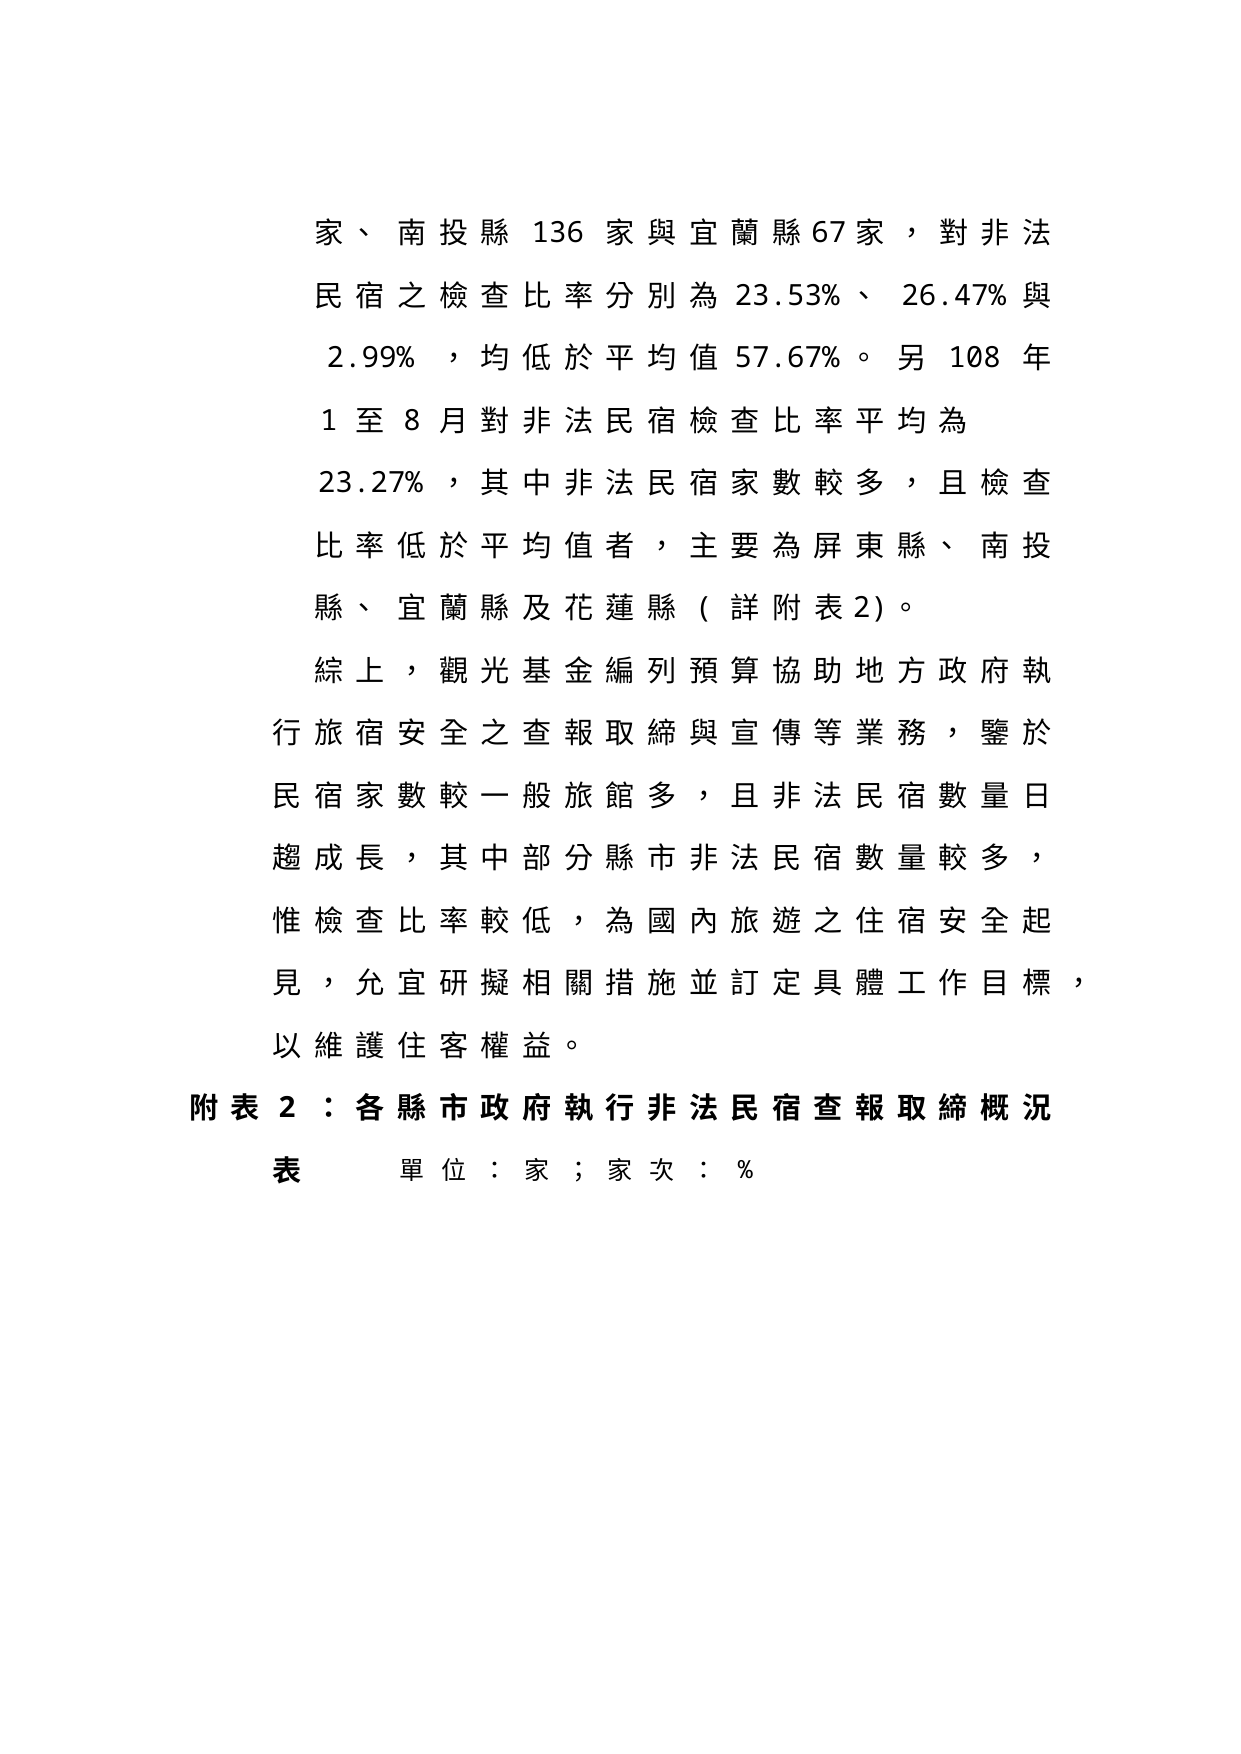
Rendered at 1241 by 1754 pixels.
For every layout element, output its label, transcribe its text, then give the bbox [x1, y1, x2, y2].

text 附表2：各縣市政府執行非法民宿查報取締概況表 單位：家；家次：% [180, 1064, 1058, 1189]
text 綜上，觀光基金編列預算協助地方政府執行旅宿安全之查報取締與宣傳等業務，鑒於民宿家數較一般旅館多，且非法民宿數量日趨成長，其中部分縣市非法民宿數量較多，惟檢查比率較低，為國內旅遊之住宿安全起見，允宜研擬相關措施並訂定具體工作目標，以維護住客權益。 [242, 627, 1058, 1064]
text 家、南投縣136家與宜蘭縣67家，對非法民宿之檢查比率分別為23.53%、26.47%與2.99%，均低於平均值57.67%。另108年1至8月對非法民宿檢查比率平均為23.27%，其中非法民宿家數較多，且檢查比率低於平均值者，主要為屏東縣、南投縣、宜蘭縣及花蓮縣(詳附表2)。 [271, 189, 1058, 627]
